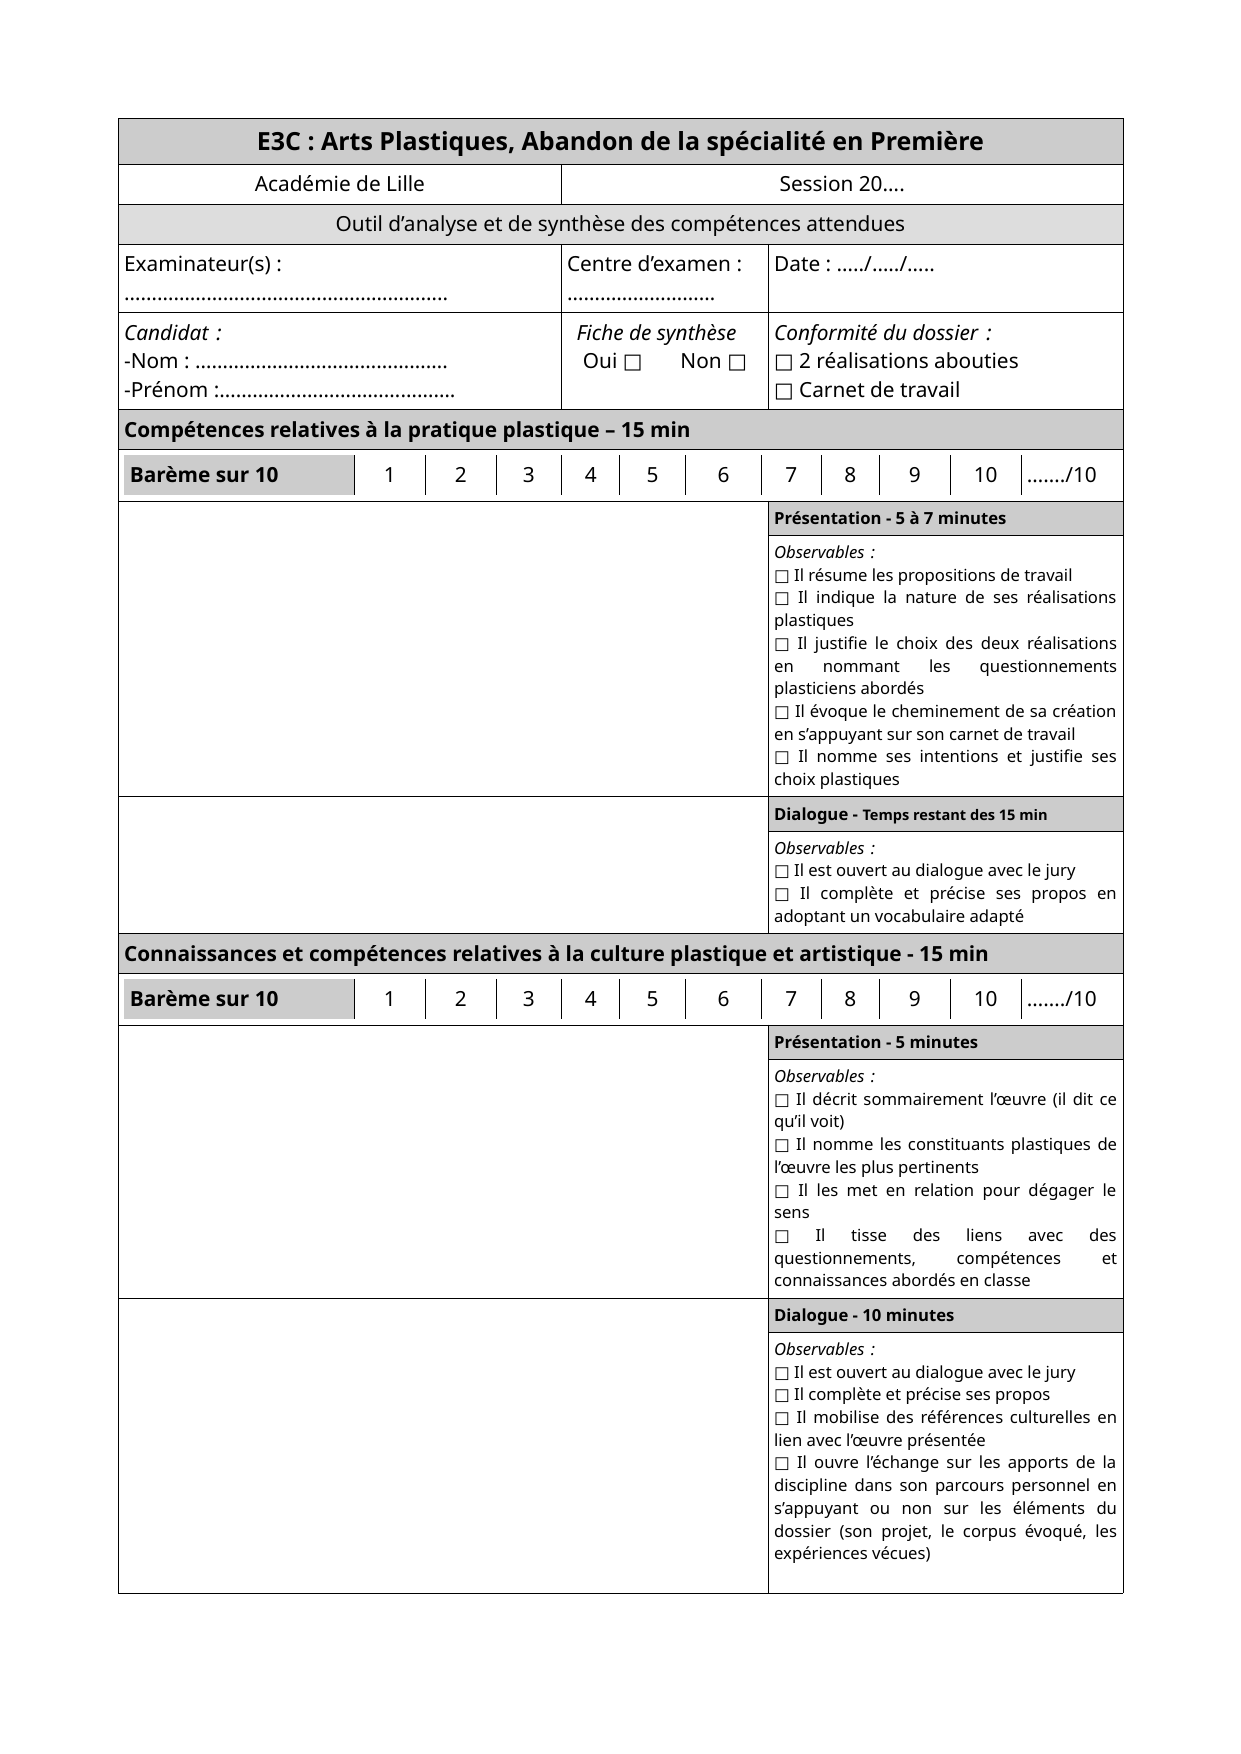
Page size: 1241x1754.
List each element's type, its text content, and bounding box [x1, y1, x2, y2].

table_cell Présentation - 5 minutes [769, 1026, 1123, 1059]
table_cell [119, 974, 1123, 1024]
table_cell Centre d’examen : ……………………… [562, 245, 768, 312]
table_cell Observables : □ Il est ouvert au dialogue avec le jury □ Il complète et précise ses propos en adoptant un vocabulaire adapté [769, 832, 1123, 933]
table_header 10 [951, 979, 1021, 1019]
table_header 5 [620, 979, 685, 1019]
table_cell Candidat : -Nom : ………………………………………. -Prénom :……………………………………. [119, 313, 561, 409]
table_header 2 [426, 979, 496, 1019]
table_header 10 [951, 455, 1021, 495]
table_header 4 [562, 455, 619, 495]
table_header ……./10 [1022, 455, 1117, 495]
table_header 6 [686, 455, 761, 495]
table_cell Dialogue - Temps restant des 15 min [769, 797, 1123, 831]
table_cell [119, 450, 1123, 501]
table_cell Présentation - 5 à 7 minutes [769, 502, 1123, 535]
table_cell Observables : □ Il résume les propositions de travail □ Il indique la nature de ses réalisations plastiques □ Il justifie le choix des deux réalisations en nommant les questionnements plasticiens abordés □ Il évoque le cheminement de sa création en s’appuyant sur son carnet de travail □ Il nomme ses intentions et justifie ses choix plastiques [769, 536, 1123, 796]
table_cell Observables : □ Il décrit sommairement l’œuvre (il dit ce qu’il voit) □ Il nomme les constituants plastiques de l’œuvre les plus pertinents □ Il les met en relation pour dégager le sens □ Il tisse des liens avec des questionnements, compétences et connaissances abordés en classe [769, 1060, 1123, 1297]
table_cell Connaissances et compétences relatives à la culture plastique et artistique - 15 min [119, 934, 1123, 973]
table_cell [119, 797, 768, 933]
table_cell Académie de Lille [119, 165, 561, 204]
table_header 1 [355, 979, 425, 1019]
table_header Barème sur 10 [124, 455, 354, 495]
table_header 8 [822, 979, 879, 1019]
table_header 5 [620, 455, 685, 495]
table_cell Session 20…. [562, 165, 1123, 204]
table_cell Dialogue - 10 minutes [769, 1299, 1123, 1332]
table_cell Date : …../…../….. [769, 245, 1123, 312]
table_header 7 [762, 979, 821, 1019]
table_header ……./10 [1022, 979, 1117, 1019]
table_header 1 [355, 455, 425, 495]
table_cell Fiche de synthèse Oui □ Non □ [562, 313, 768, 409]
table_header 3 [497, 979, 561, 1019]
table_header 4 [562, 979, 619, 1019]
table_header 3 [497, 455, 561, 495]
table_header 9 [880, 979, 950, 1019]
table_header 8 [822, 455, 879, 495]
table_header Barème sur 10 [124, 979, 354, 1019]
table_cell Examinateur(s) : ………………………………………………….. [119, 245, 561, 312]
table_header 2 [426, 455, 496, 495]
table_cell [119, 1026, 768, 1297]
table_header E3C : Arts Plastiques, Abandon de la spécialité en Première [119, 119, 1123, 164]
table_cell Conformité du dossier : □ 2 réalisations abouties □ Carnet de travail [769, 313, 1123, 409]
table_cell Observables : □ Il est ouvert au dialogue avec le jury □ Il complète et précise ses propos □ Il mobilise des références culturelles en lien avec l’œuvre présentée □ Il ouvre l’échange sur les apports de la discipline dans son parcours personnel en s’appuyant ou non sur les éléments du dossier (son projet, le corpus évoqué, les expériences vécues) [769, 1333, 1123, 1593]
table_header 9 [880, 455, 950, 495]
table_header 6 [686, 979, 761, 1019]
table_cell Outil d’analyse et de synthèse des compétences attendues [119, 205, 1123, 244]
table_header 7 [762, 455, 821, 495]
table_cell [119, 502, 768, 796]
table_cell [119, 1299, 768, 1593]
table_cell Compétences relatives à la pratique plastique – 15 min [119, 410, 1123, 449]
